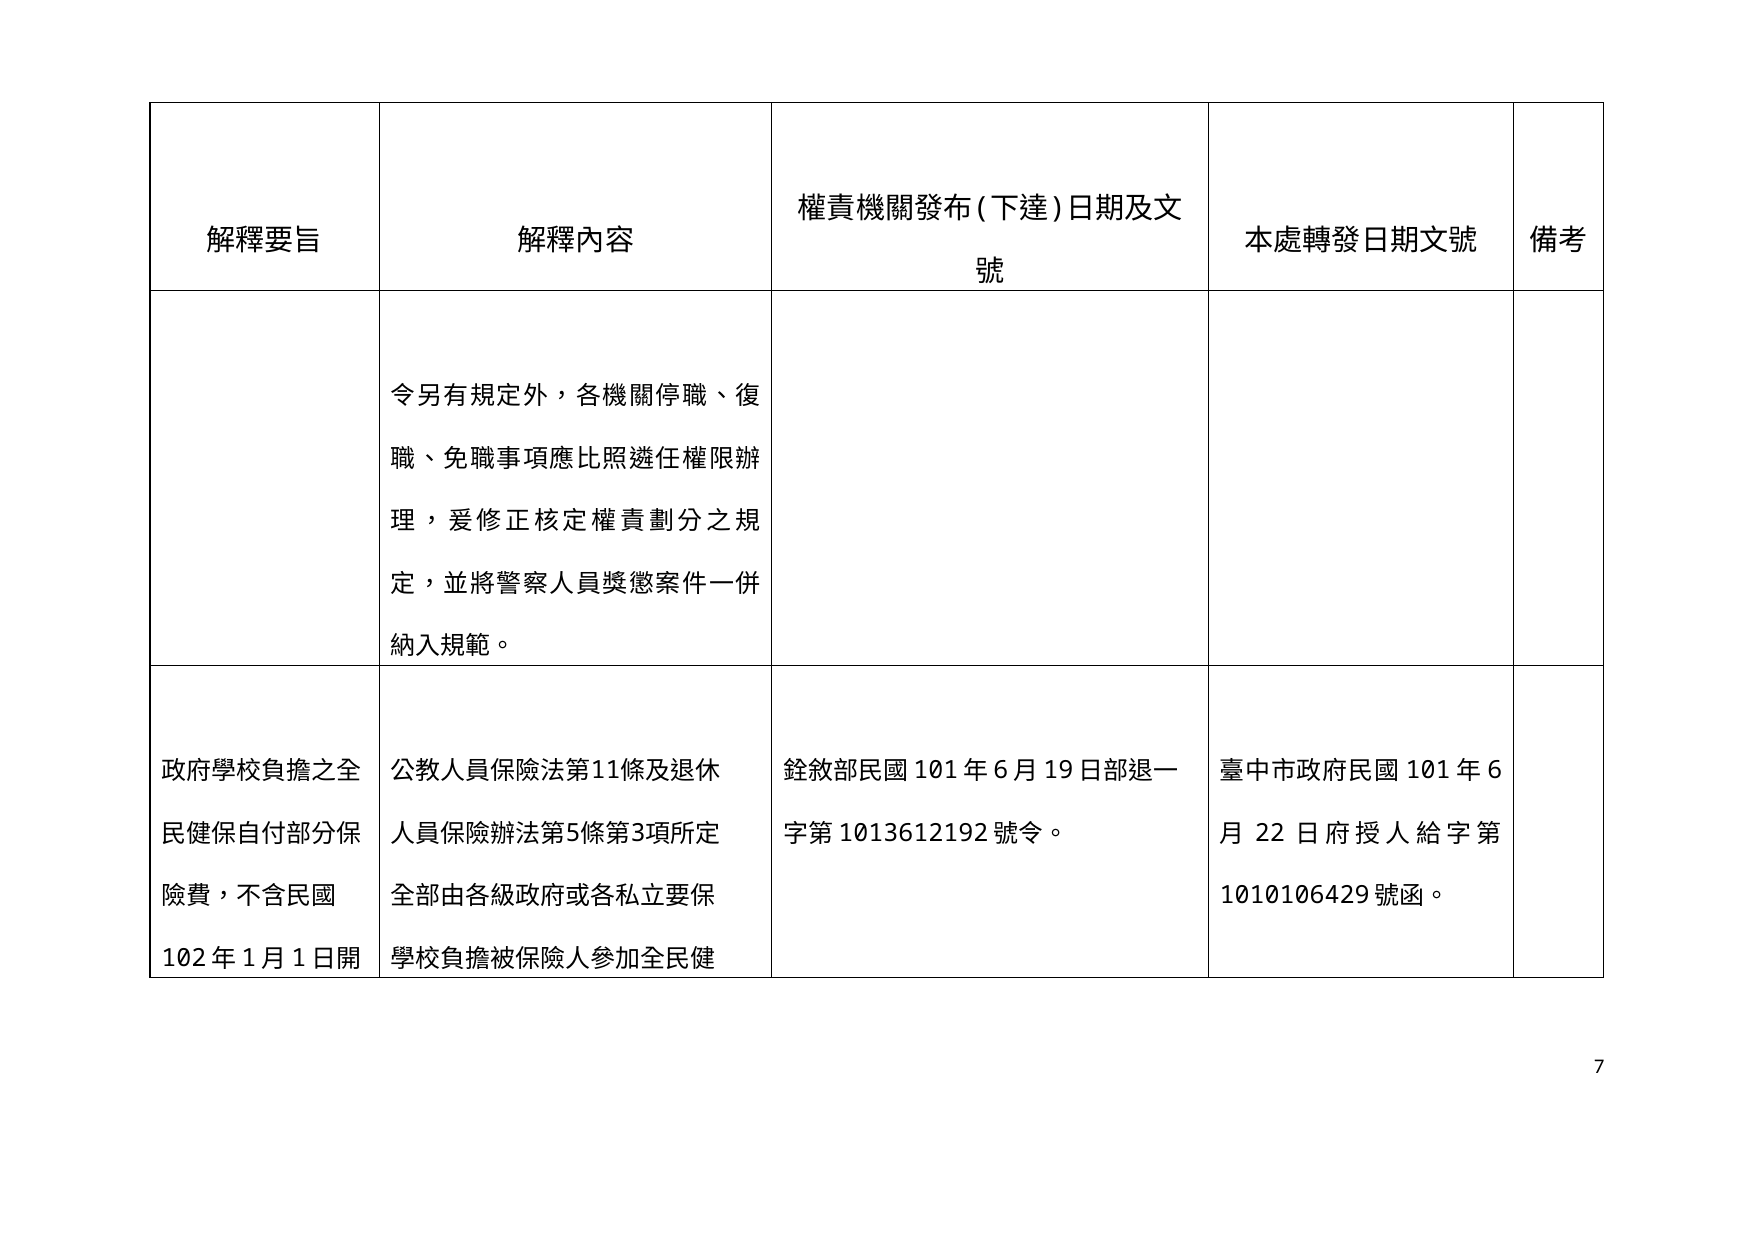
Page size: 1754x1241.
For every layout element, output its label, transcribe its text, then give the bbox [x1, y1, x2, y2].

table_cell 政府學校負擔之全民健保自付部分保險費，不含民國102年1月1日開 [151, 666, 379, 977]
table_cell [1514, 666, 1603, 977]
table_header 備考 [1514, 103, 1603, 289]
table_cell [1514, 291, 1603, 664]
table_cell [772, 291, 1208, 664]
table_header 解釋內容 [380, 103, 771, 289]
table_header 本處轉發日期文號 [1209, 103, 1513, 289]
table_cell 令另有規定外，各機關停職、復職、免職事項應比照遴任權限辦理，爰修正核定權責劃分之規定，並將警察人員獎懲案件一併納入規範。 [380, 291, 771, 664]
table_cell [151, 291, 379, 664]
table_header 權責機關發布(下達)日期及文號 [772, 103, 1208, 289]
table_cell 銓敘部民國101年6月19日部退一字第1013612192號令。 [772, 666, 1208, 977]
table_cell 公教人員保險法第11條及退休 人員保險辦法第5條第3項所定 全部由各級政府或各私立要保 學校負擔被保險人參加全民健 [380, 666, 771, 977]
table_header 解釋要旨 [151, 103, 379, 289]
table_cell [1209, 291, 1513, 664]
table_cell 臺中市政府民國101年6月22日府授人給字第1010106429號函。 [1209, 666, 1513, 977]
